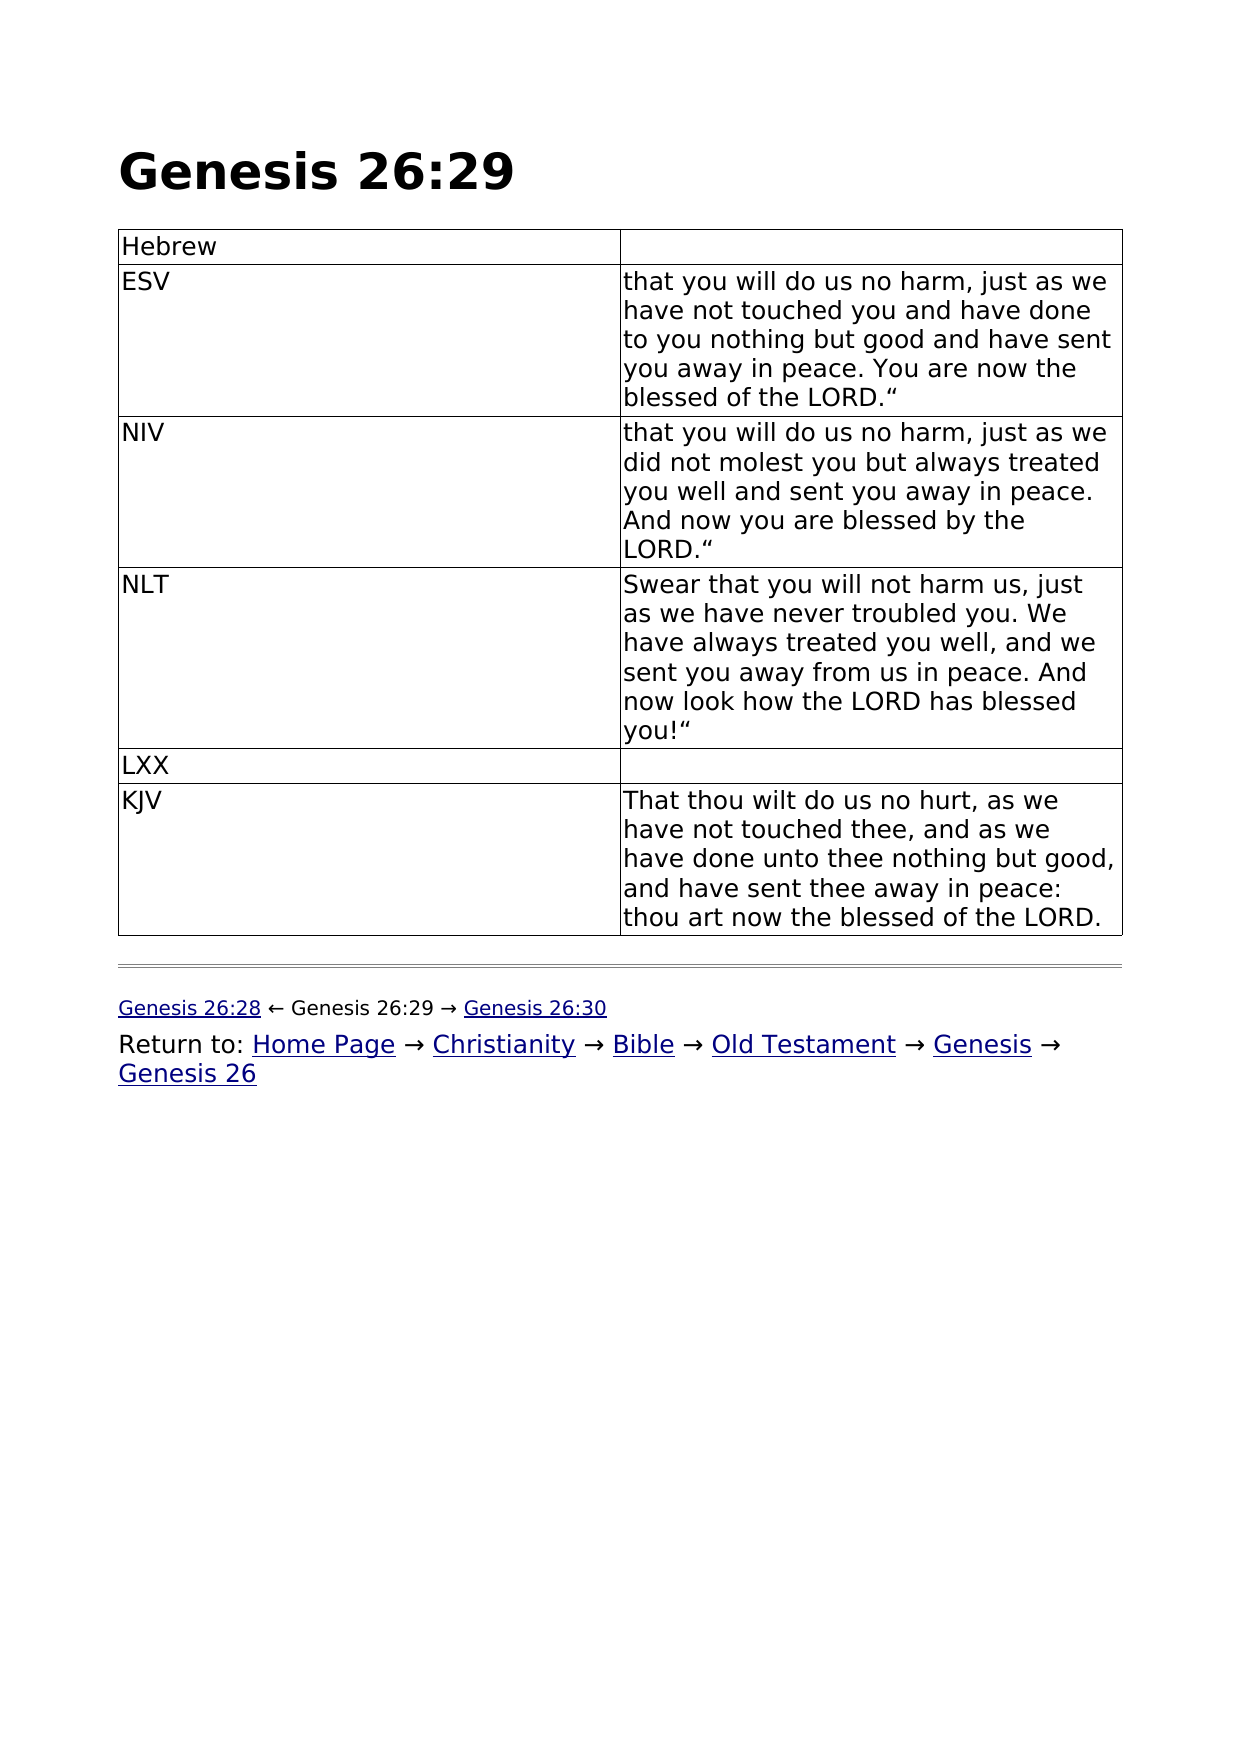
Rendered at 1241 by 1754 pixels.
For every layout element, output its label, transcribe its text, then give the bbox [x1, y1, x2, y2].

table_cell ESV [119, 265, 620, 416]
table_cell NLT [119, 568, 620, 748]
text Return to: Home Page → Christianity → Bible → Old Testament → Genesis → Genesis 26 [118, 1030, 1122, 1089]
table_cell NIV [119, 417, 620, 567]
table_cell that you will do us no harm, just as we did not molest you but always treated you well and sent you away in peace. And now you are blessed by the LORD.“ [621, 417, 1122, 567]
table_cell LXX [119, 749, 620, 783]
table_header [621, 230, 1122, 264]
subtitle Genesis 26:29 [118, 143, 1122, 201]
table_header Hebrew [119, 230, 620, 264]
text Genesis 26:28 ← Genesis 26:29 → Genesis 26:30 [118, 996, 1122, 1030]
table_cell [621, 749, 1122, 783]
table_cell Swear that you will not harm us, just as we have never troubled you. We have always treated you well, and we sent you away from us in peace. And now look how the LORD has blessed you!“ [621, 568, 1122, 748]
table_cell that you will do us no harm, just as we have not touched you and have done to you nothing but good and have sent you away in peace. You are now the blessed of the LORD.“ [621, 265, 1122, 416]
table_cell That thou wilt do us no hurt, as we have not touched thee, and as we have done unto thee nothing but good, and have sent thee away in peace: thou art now the blessed of the LORD. [621, 784, 1122, 935]
table_cell KJV [119, 784, 620, 935]
